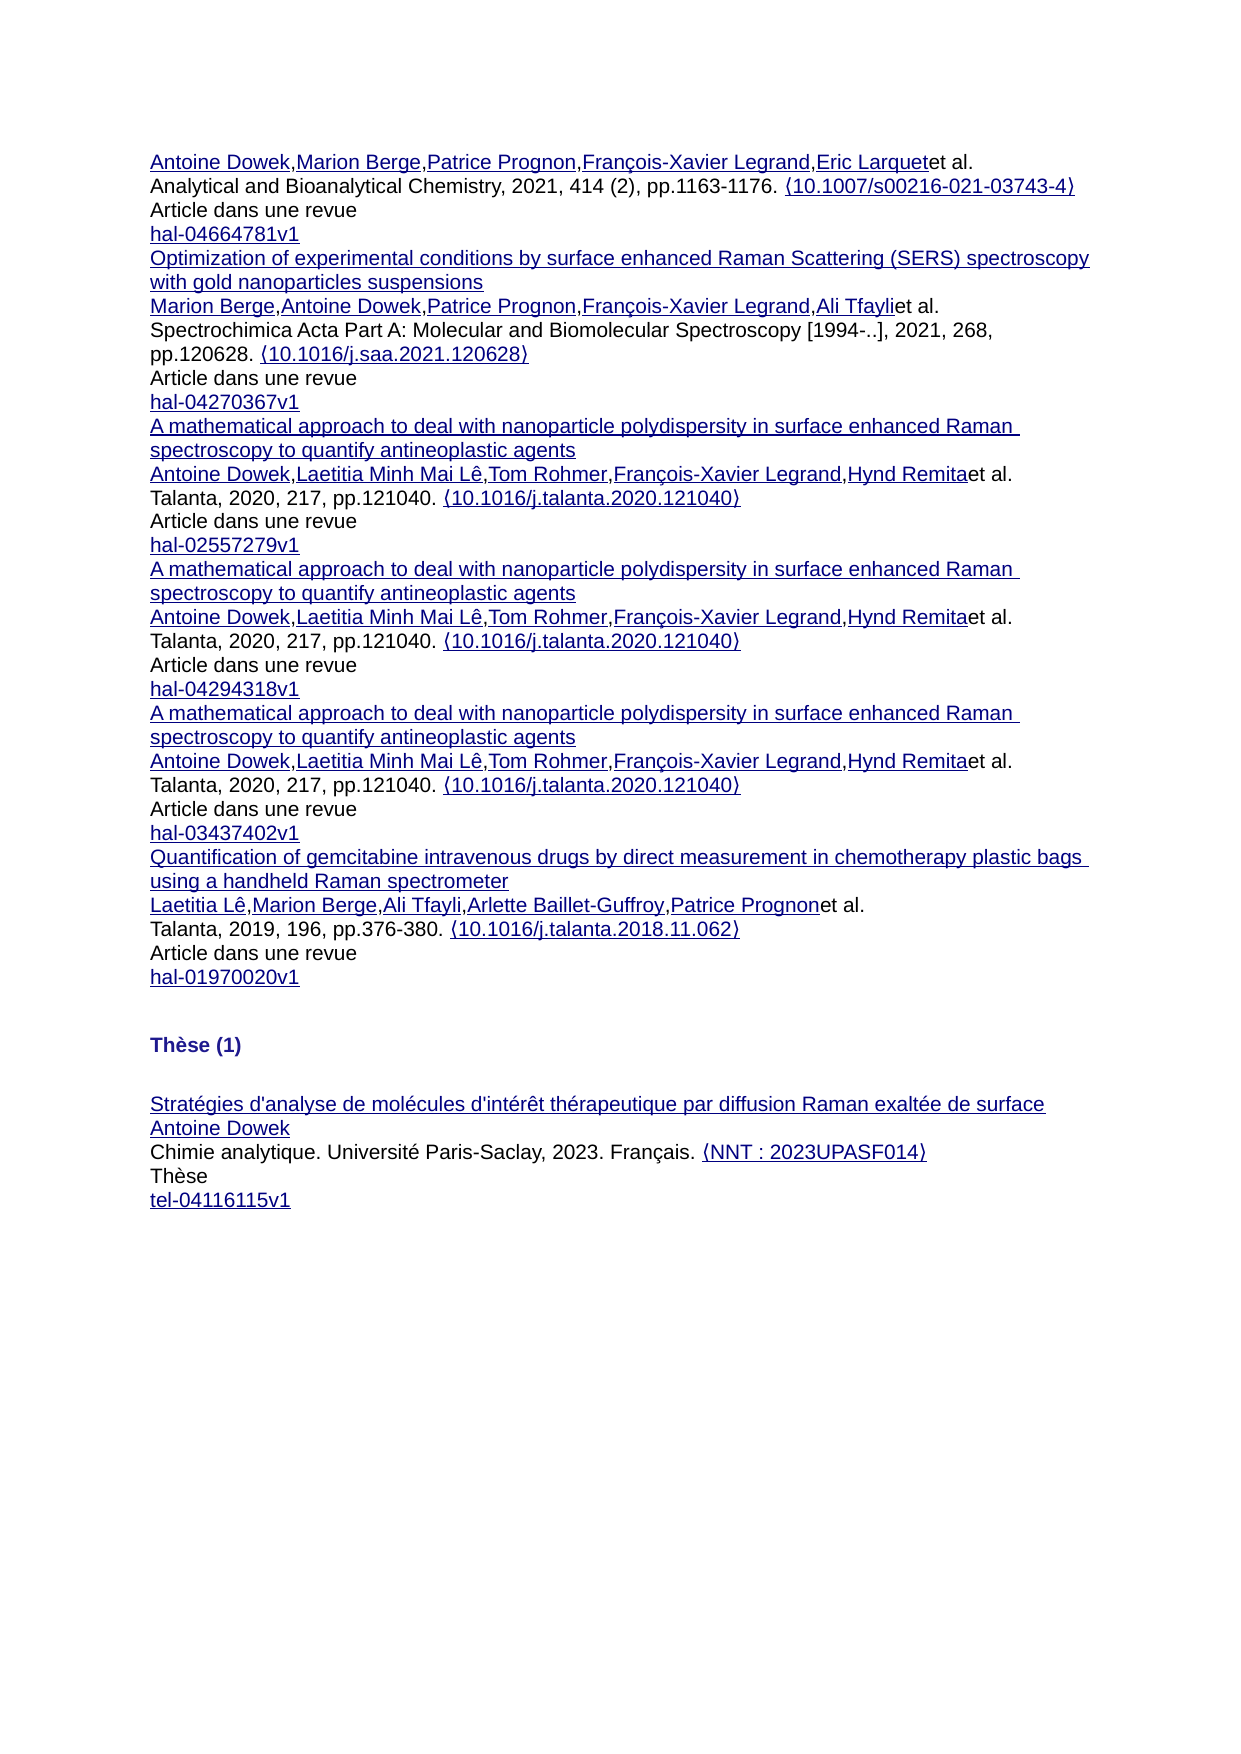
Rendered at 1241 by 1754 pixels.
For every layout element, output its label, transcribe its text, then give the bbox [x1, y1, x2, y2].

table_cell Quantification of gemcitabine intravenous drugs by direct measurement in chemotherapy plastic bags using a handheld Raman spectrometer Laetitia Lê,Marion Berge,Ali Tfayli,Arlette Baillet-Guffroy,Patrice Prognonet al. Talanta, 2019, 196, pp.376-380. ⟨10.1016/j.talanta.2018.11.062⟩ Article dans une revue hal-01970020v1 [150, 845, 1090, 988]
table_header Stratégies d'analyse de molécules d'intérêt thérapeutique par diffusion Raman exaltée de surface Antoine Dowek Chimie analytique. Université Paris-Saclay, 2023. Français. ⟨NNT : 2023UPASF014⟩ Thèse tel-04116115v1 [150, 1092, 1090, 1211]
table_cell with gold nanoparticles suspensions Marion Berge,Antoine Dowek,Patrice Prognon,François-Xavier Legrand,Ali Tfayliet al. Spectrochimica Acta Part A: Molecular and Biomolecular Spectroscopy [1994-..], 2021, 268, pp.120628. ⟨10.1016/j.saa.2021.120628⟩ Article dans une revue hal-04270367v1 [150, 268, 1090, 413]
table_cell A mathematical approach to deal with nanoparticle polydispersity in surface enhanced Raman spectroscopy to quantify antineoplastic agents Antoine Dowek,Laetitia Minh Mai Lê,Tom Rohmer,François-Xavier Legrand,Hynd Remitaet al. Talanta, 2020, 217, pp.121040. ⟨10.1016/j.talanta.2020.121040⟩ Article dans une revue hal-04294318v1 [150, 557, 1090, 701]
table_cell Antoine Dowek,Marion Berge,Patrice Prognon,François-Xavier Legrand,Eric Larquetet al. Analytical and Bioanalytical Chemistry, 2021, 414 (2), pp.1163-1176. ⟨10.1007/s00216-021-03743-4⟩ Article dans une revue hal-04664781v1 [150, 150, 1090, 246]
table_cell A mathematical approach to deal with nanoparticle polydispersity in surface enhanced Raman spectroscopy to quantify antineoplastic agents Antoine Dowek,Laetitia Minh Mai Lê,Tom Rohmer,François-Xavier Legrand,Hynd Remitaet al. Talanta, 2020, 217, pp.121040. ⟨10.1016/j.talanta.2020.121040⟩ Article dans une revue hal-03437402v1 [150, 701, 1090, 845]
table_cell A mathematical approach to deal with nanoparticle polydispersity in surface enhanced Raman spectroscopy to quantify antineoplastic agents Antoine Dowek,Laetitia Minh Mai Lê,Tom Rohmer,François-Xavier Legrand,Hynd Remitaet al. Talanta, 2020, 217, pp.121040. ⟨10.1016/j.talanta.2020.121040⟩ Article dans une revue hal-02557279v1 [150, 414, 1090, 557]
table_cell Optimization of experimental conditions by surface enhanced Raman Scattering (SERS) spectroscopy [150, 246, 1090, 267]
subtitle Thèse (1) [150, 1033, 1090, 1057]
